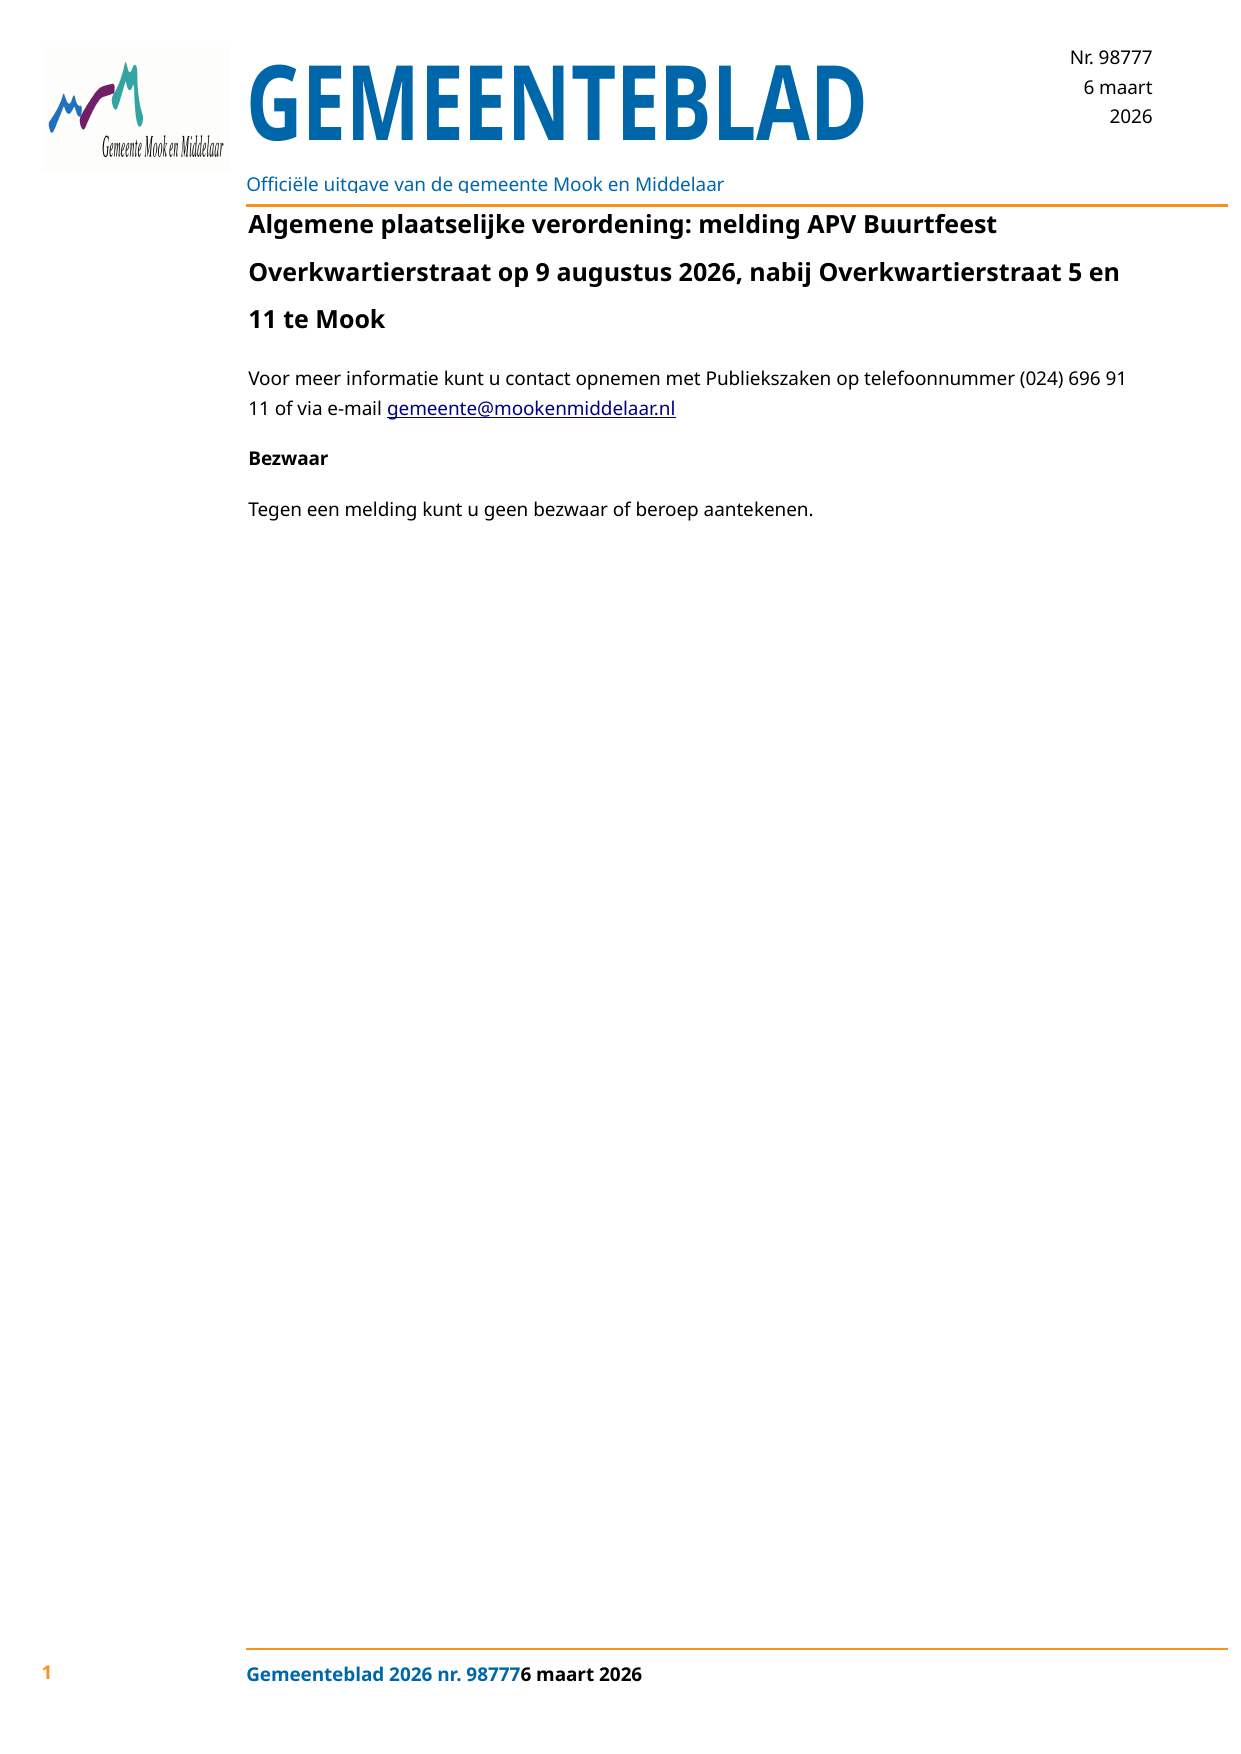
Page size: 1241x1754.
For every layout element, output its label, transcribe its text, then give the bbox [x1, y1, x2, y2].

text Voor meer informatie kunt u contact opnemen met Publiekszaken op telefoonnummer (024) 696 91 11 of via e-mail gemeente@mookenmiddelaar.nl [248, 366, 1152, 421]
text Bezwaar [248, 446, 1152, 471]
text Algemene plaatselijke verordening: melding APV Buurtfeest Overkwartierstraat op 9 augustus 2026, nabij Overkwartierstraat 5 en 11 te Mook [248, 207, 1152, 336]
text Tegen een melding kunt u geen bezwaar of beroep aantekenen. [248, 496, 1152, 522]
picture [41, 47, 231, 172]
